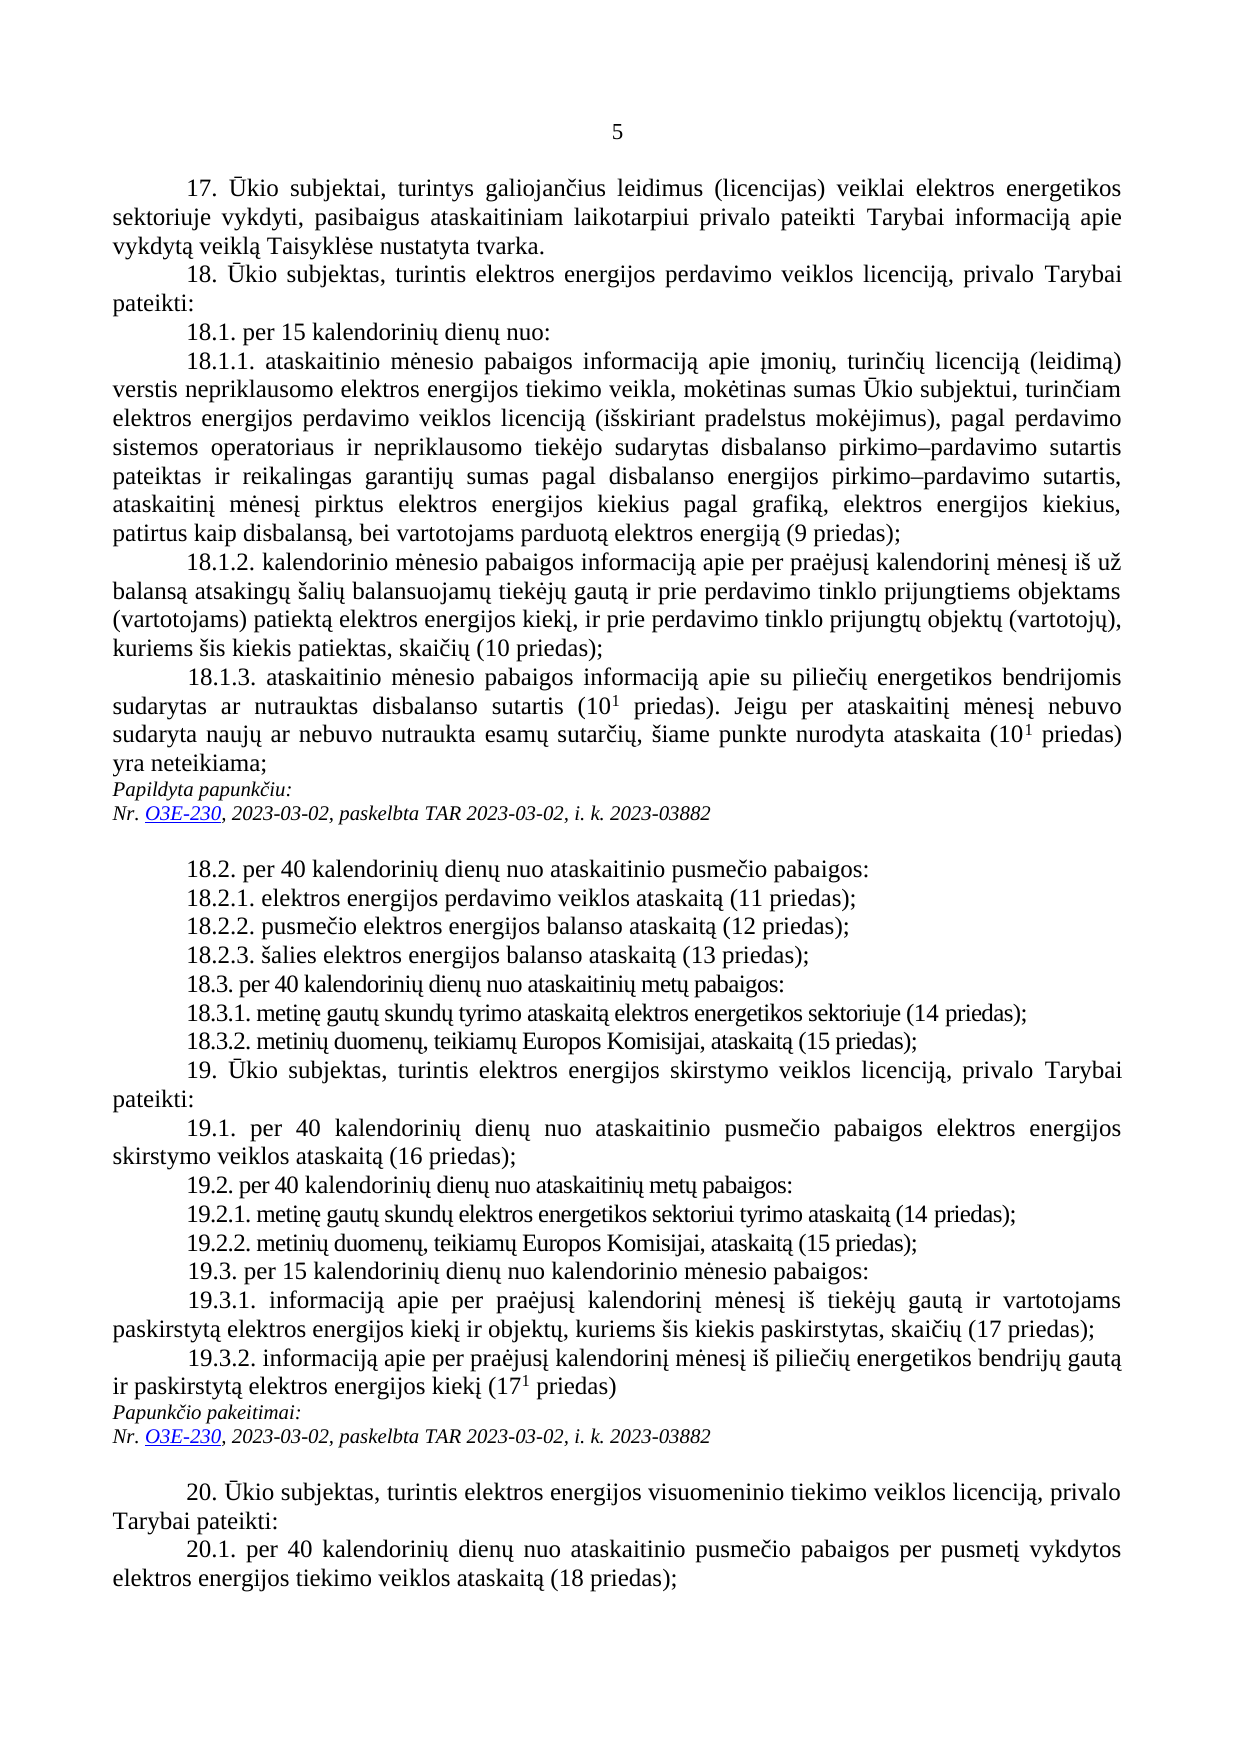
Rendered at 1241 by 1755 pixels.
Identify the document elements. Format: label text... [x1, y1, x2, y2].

text 18.1.2. kalendorinio mėnesio pabaigos informaciją apie per praėjusį kalendorinį mėnesį iš už balansą atsakingų šalių balansuojamų tiekėjų gautą ir prie perdavimo tinklo prijungtiems objektams (vartotojams) patiektą elektros energijos kiekį, ir prie perdavimo tinklo prijungtų objektų (vartotojų), kuriems šis kiekis patiektas, skaičių (10 priedas); [112, 547, 1122, 662]
text 20. Ūkio subjektas, turintis elektros energijos visuomeninio tiekimo veiklos licenciją, privalo Tarybai pateikti: [112, 1477, 1122, 1534]
text 18.3. per 40 kalendorinių dienų nuo ataskaitinių metų pabaigos: [112, 969, 1122, 998]
text Nr. O3E-230, 2023-03-02, paskelbta TAR 2023-03-02, i. k. 2023-03882 [112, 801, 1122, 825]
text 19.2. per 40 kalendorinių dienų nuo ataskaitinių metų pabaigos: [112, 1170, 1122, 1199]
text 18.3.1. metinę gautų skundų tyrimo ataskaitą elektros energetikos sektoriuje (14 priedas); [112, 998, 1122, 1026]
text 20.1. per 40 kalendorinių dienų nuo ataskaitinio pusmečio pabaigos per pusmetį vykdytos elektros energijos tiekimo veiklos ataskaitą (18 priedas); [112, 1534, 1122, 1592]
text 19.2.1. metinę gautų skundų elektros energetikos sektoriui tyrimo ataskaitą (14 priedas); [112, 1199, 1122, 1228]
text 18.2.3. šalies elektros energijos balanso ataskaitą (13 priedas); [112, 940, 1122, 969]
text 19.3.2. informaciją apie per praėjusį kalendorinį mėnesį iš piliečių energetikos bendrijų gautą ir paskirstytą elektros energijos kiekį (171 priedas) [112, 1343, 1122, 1400]
text 18. Ūkio subjektas, turintis elektros energijos perdavimo veiklos licenciją, privalo Tarybai pateikti: [112, 259, 1122, 317]
text 18.2. per 40 kalendorinių dienų nuo ataskaitinio pusmečio pabaigos: [112, 854, 1122, 883]
text 18.1. per 15 kalendorinių dienų nuo: [112, 317, 1122, 346]
text 19.3.1. informaciją apie per praėjusį kalendorinį mėnesį iš tiekėjų gautą ir vartotojams paskirstytą elektros energijos kiekį ir objektų, kuriems šis kiekis paskirstytas, skaičių (17 priedas); [112, 1285, 1122, 1343]
text 19.1. per 40 kalendorinių dienų nuo ataskaitinio pusmečio pabaigos elektros energijos skirstymo veiklos ataskaitą (16 priedas); [112, 1113, 1122, 1170]
text Nr. O3E-230, 2023-03-02, paskelbta TAR 2023-03-02, i. k. 2023-03882 [112, 1424, 1122, 1448]
text 18.2.1. elektros energijos perdavimo veiklos ataskaitą (11 priedas); [112, 883, 1122, 911]
text 19.2.2. metinių duomenų, teikiamų Europos Komisijai, ataskaitą (15 priedas); [112, 1228, 1122, 1256]
text 18.3.2. metinių duomenų, teikiamų Europos Komisijai, ataskaitą (15 priedas); [112, 1026, 1122, 1055]
text 19. Ūkio subjektas, turintis elektros energijos skirstymo veiklos licenciją, privalo Tarybai pateikti: [112, 1055, 1122, 1113]
text 18.1.1. ataskaitinio mėnesio pabaigos informaciją apie įmonių, turinčių licenciją (leidimą) verstis nepriklausomo elektros energijos tiekimo veikla, mokėtinas sumas Ūkio subjektui, turinčiam elektros energijos perdavimo veiklos licenciją (išskiriant pradelstus mokėjimus), pagal perdavimo sistemos operatoriaus ir nepriklausomo tiekėjo sudarytas disbalanso pirkimo–pardavimo sutartis pateiktas ir reikalingas garantijų sumas pagal disbalanso energijos pirkimo–pardavimo sutartis, ataskaitinį mėnesį pirktus elektros energijos kiekius pagal grafiką, elektros energijos kiekius, patirtus kaip disbalansą, bei vartotojams parduotą elektros energiją (9 priedas); [112, 346, 1122, 547]
text 19.3. per 15 kalendorinių dienų nuo kalendorinio mėnesio pabaigos: [112, 1256, 1122, 1285]
text 18.1.3. ataskaitinio mėnesio pabaigos informaciją apie su piliečių energetikos bendrijomis sudarytas ar nutrauktas disbalanso sutartis (101 priedas). Jeigu per ataskaitinį mėnesį nebuvo sudaryta naujų ar nebuvo nutraukta esamų sutarčių, šiame punkte nurodyta ataskaita (101 priedas) yra neteikiama; [112, 662, 1122, 777]
text Papunkčio pakeitimai: [112, 1400, 1122, 1424]
text Papildyta papunkčiu: [112, 777, 1122, 801]
text 18.2.2. pusmečio elektros energijos balanso ataskaitą (12 priedas); [112, 911, 1122, 940]
text 17. Ūkio subjektai, turintys galiojančius leidimus (licencijas) veiklai elektros energetikos sektoriuje vykdyti, pasibaigus ataskaitiniam laikotarpiui privalo pateikti Tarybai informaciją apie vykdytą veiklą Taisyklėse nustatyta tvarka. [112, 173, 1122, 259]
